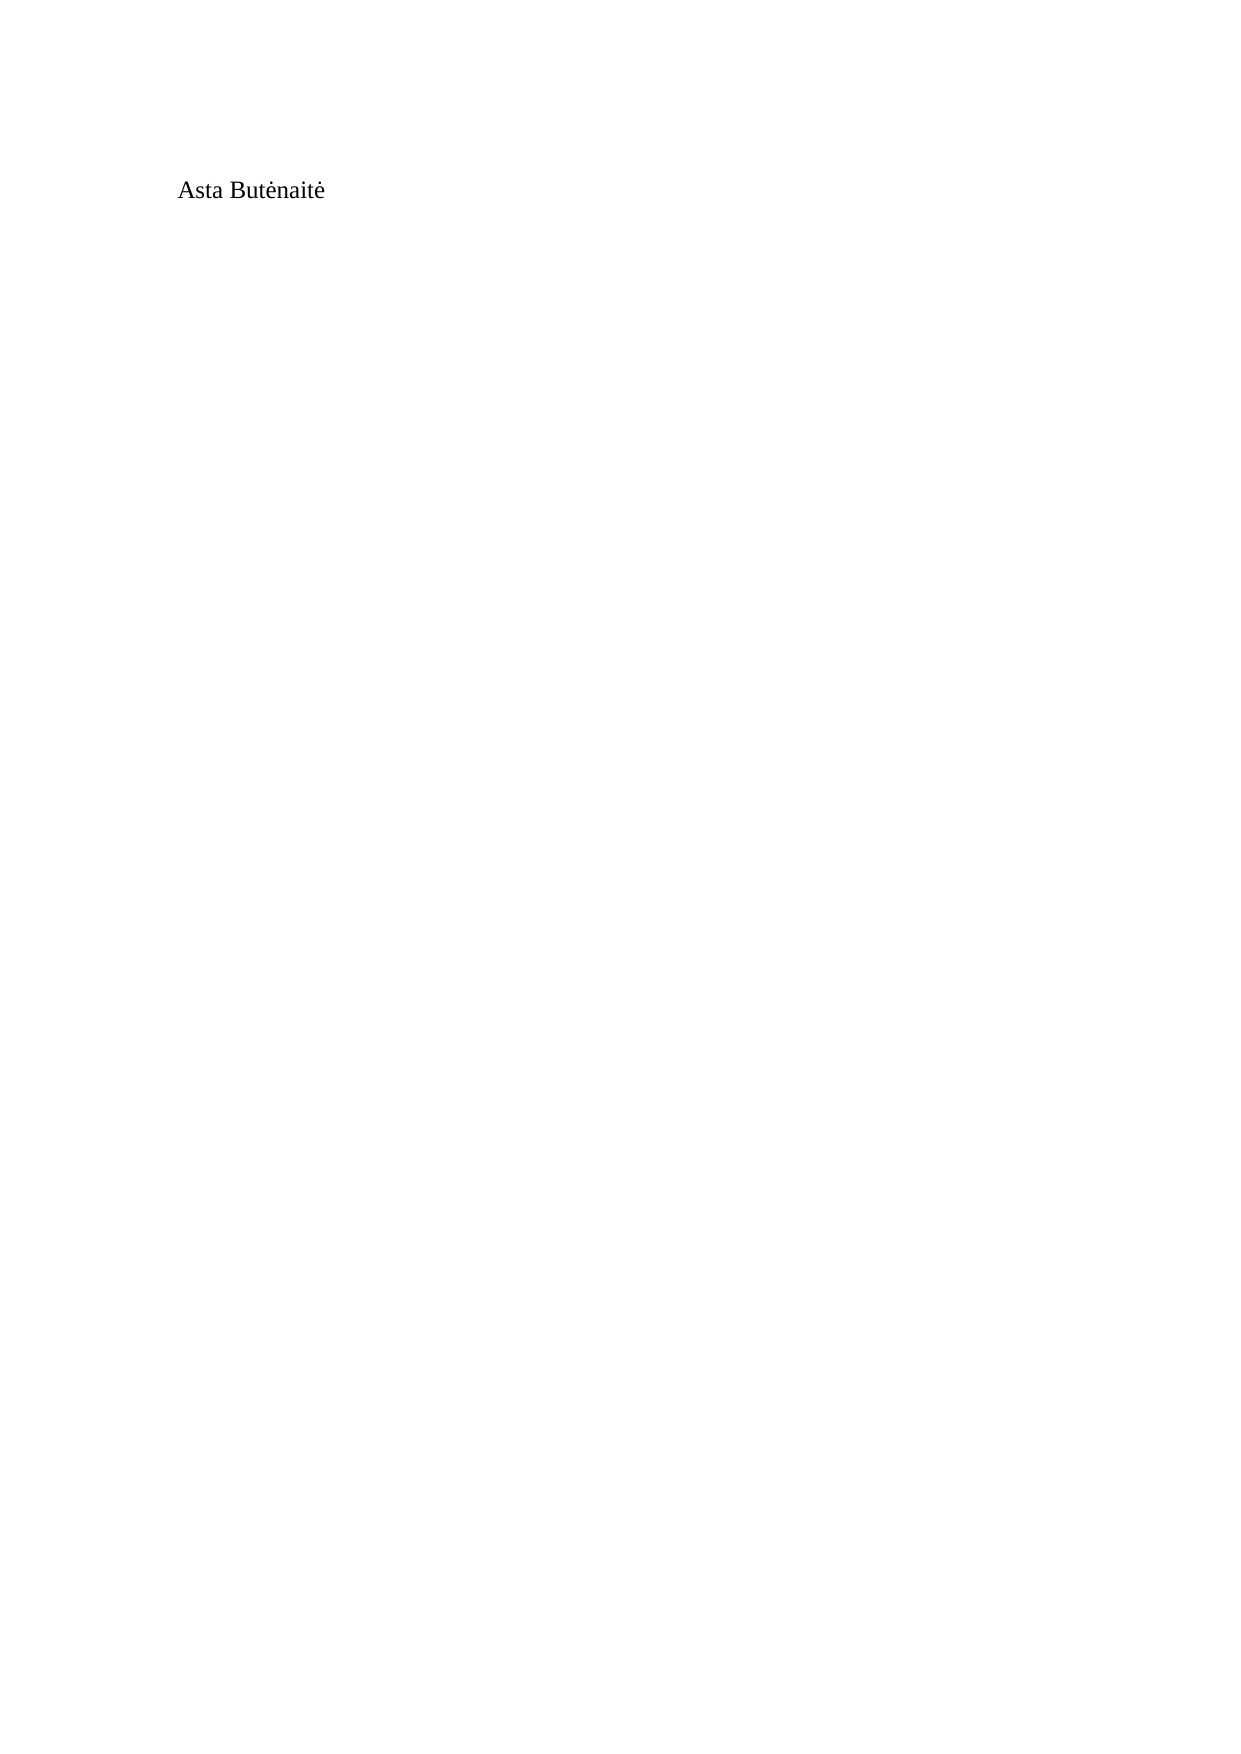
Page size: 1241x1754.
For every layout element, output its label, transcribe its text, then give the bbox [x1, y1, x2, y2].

text Asta Butėnaitė [177, 176, 1181, 204]
